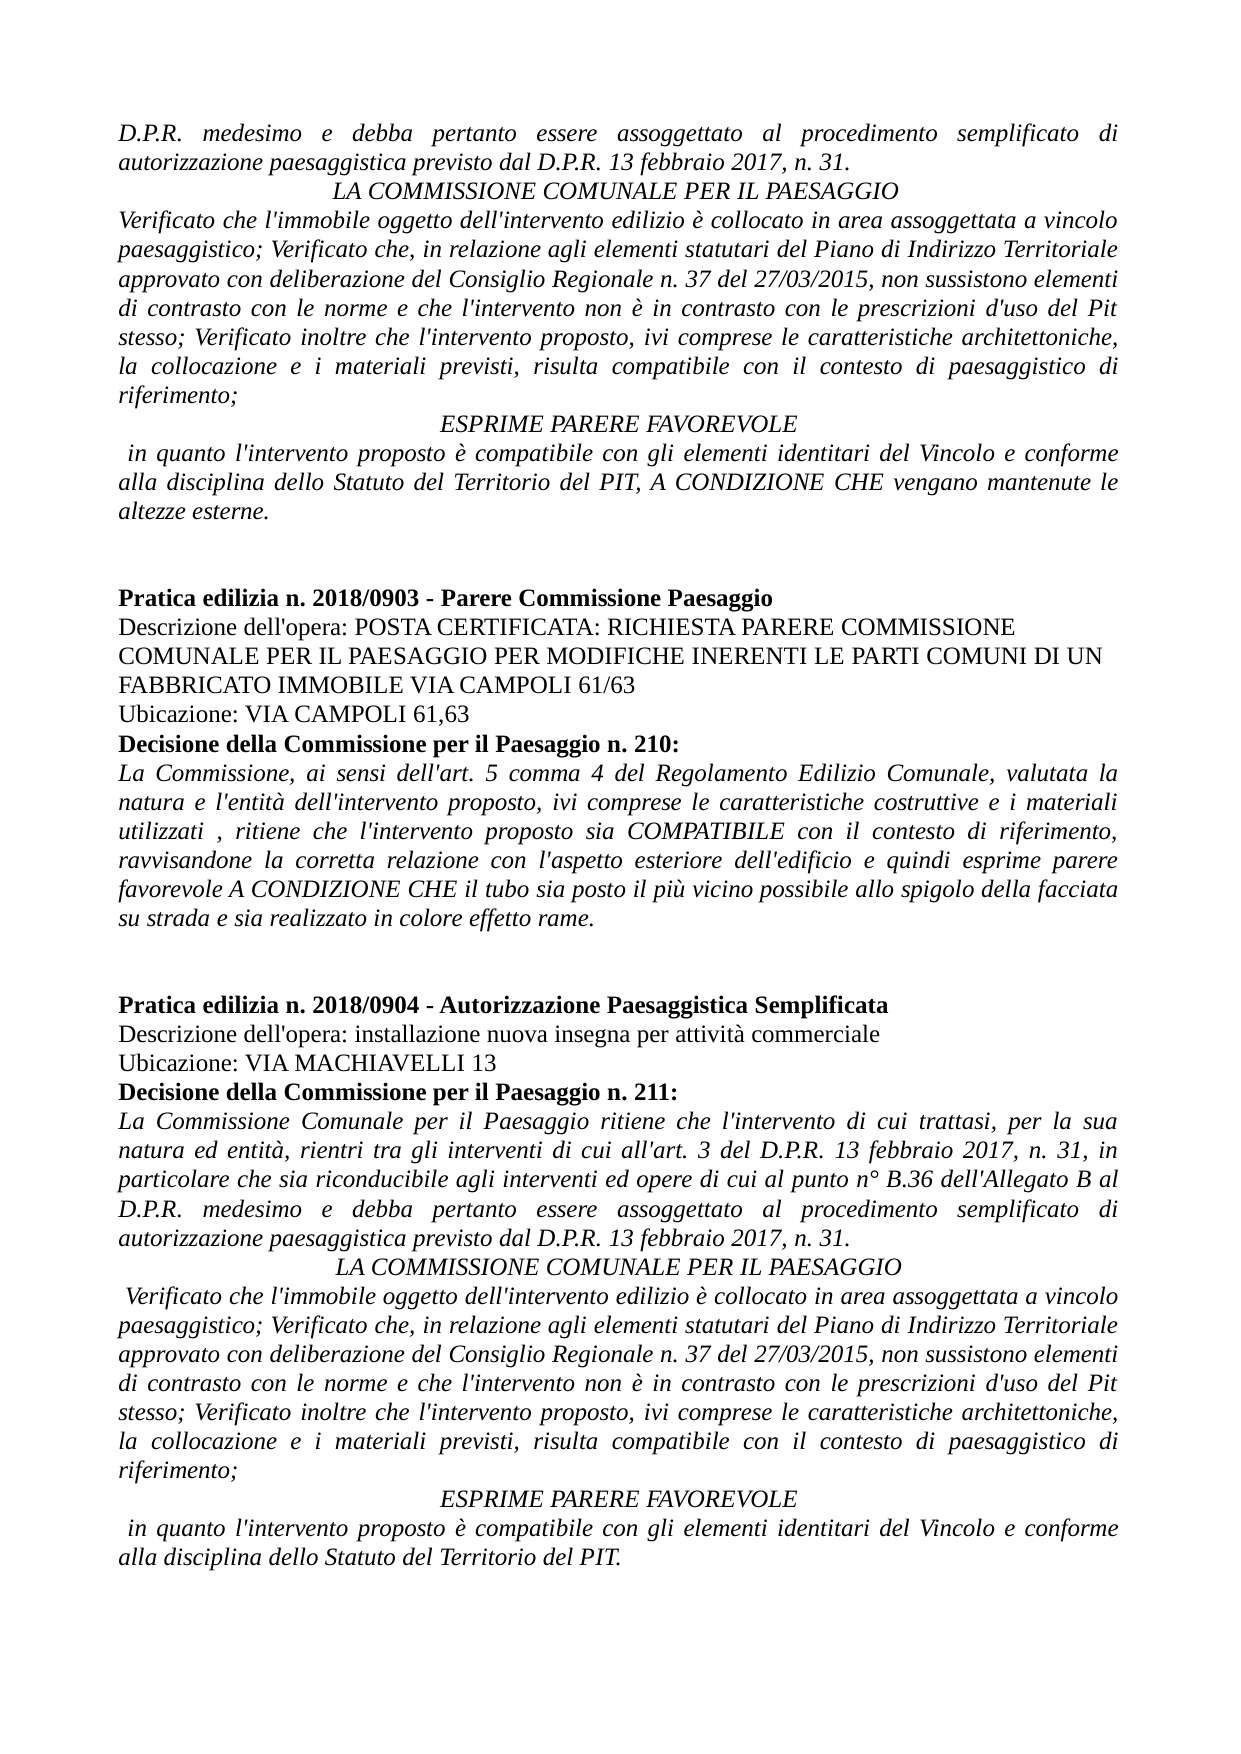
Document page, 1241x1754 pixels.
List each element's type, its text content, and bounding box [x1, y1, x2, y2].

text La Commissione Comunale per il Paesaggio ritiene che l'intervento di cui trattasi, per la sua natura ed entità, rientri tra gli interventi di cui all'art. 3 del D.P.R. 13 febbraio 2017, n. 31, in particolare che sia riconducibile agli interventi ed opere di cui al punto n° B.36 dell'Allegato B al D.P.R. medesimo e debba pertanto essere assoggettato al procedimento semplificato di autorizzazione paesaggistica previsto dal D.P.R. 13 febbraio 2017, n. 31. [118, 1106, 1122, 1252]
text Pratica edilizia n. 2018/0904 - Autorizzazione Paesaggistica Semplificata [118, 990, 1122, 1019]
text Decisione della Commissione per il Paesaggio n. 211: [118, 1077, 1122, 1106]
text Verificato che l'immobile oggetto dell'intervento edilizio è collocato in area assoggettata a vincolo paesaggistico; Verificato che, in relazione agli elementi statutari del Piano di Indirizzo Territoriale approvato con deliberazione del Consiglio Regionale n. 37 del 27/03/2015, non sussistono elementi di contrasto con le norme e che l'intervento non è in contrasto con le prescrizioni d'uso del Pit stesso; Verificato inoltre che l'intervento proposto, ivi comprese le caratteristiche architettoniche, la collocazione e i materiali previsti, risulta compatibile con il contesto di paesaggistico di riferimento; [118, 205, 1122, 409]
text Descrizione dell'opera: POSTA CERTIFICATA: RICHIESTA PARERE COMMISSIONE COMUNALE PER IL PAESAGGIO PER MODIFICHE INERENTI LE PARTI COMUNI DI UN FABBRICATO IMMOBILE VIA CAMPOLI 61/63 [118, 612, 1122, 699]
text La Commissione, ai sensi dell'art. 5 comma 4 del Regolamento Edilizio Comunale, valutata la natura e l'entità dell'intervento proposto, ivi comprese le caratteristiche costruttive e i materiali utilizzati , ritiene che l'intervento proposto sia COMPATIBILE con il contesto di riferimento, ravvisandone la corretta relazione con l'aspetto esteriore dell'edificio e quindi esprime parere favorevole A CONDIZIONE CHE il tubo sia posto il più vicino possibile allo spigolo della facciata su strada e sia realizzato in colore effetto rame. [118, 757, 1122, 932]
text Verificato che l'immobile oggetto dell'intervento edilizio è collocato in area assoggettata a vincolo paesaggistico; Verificato che, in relazione agli elementi statutari del Piano di Indirizzo Territoriale approvato con deliberazione del Consiglio Regionale n. 37 del 27/03/2015, non sussistono elementi di contrasto con le norme e che l'intervento non è in contrasto con le prescrizioni d'uso del Pit stesso; Verificato inoltre che l'intervento proposto, ivi comprese le caratteristiche architettoniche, la collocazione e i materiali previsti, risulta compatibile con il contesto di paesaggistico di riferimento; [118, 1281, 1122, 1484]
text Ubicazione: VIA CAMPOLI 61,63 [118, 699, 1122, 728]
text LA COMMISSIONE COMUNALE PER IL PAESAGGIO [118, 176, 1122, 205]
text Ubicazione: VIA MACHIAVELLI 13 [118, 1048, 1122, 1077]
text Pratica edilizia n. 2018/0903 - Parere Commissione Paesaggio [118, 583, 1122, 612]
text ESPRIME PARERE FAVOREVOLE [118, 409, 1122, 438]
text in quanto l'intervento proposto è compatibile con gli elementi identitari del Vincolo e conforme alla disciplina dello Statuto del Territorio del PIT. [118, 1513, 1122, 1571]
text Descrizione dell'opera: installazione nuova insegna per attività commerciale [118, 1019, 1122, 1048]
text LA COMMISSIONE COMUNALE PER IL PAESAGGIO [118, 1252, 1122, 1281]
text Decisione della Commissione per il Paesaggio n. 210: [118, 728, 1122, 757]
text in quanto l'intervento proposto è compatibile con gli elementi identitari del Vincolo e conforme alla disciplina dello Statuto del Territorio del PIT, A CONDIZIONE CHE vengano mantenute le altezze esterne. [118, 438, 1122, 525]
text ESPRIME PARERE FAVOREVOLE [118, 1484, 1122, 1513]
text D.P.R. medesimo e debba pertanto essere assoggettato al procedimento semplificato di autorizzazione paesaggistica previsto dal D.P.R. 13 febbraio 2017, n. 31. [118, 118, 1122, 176]
